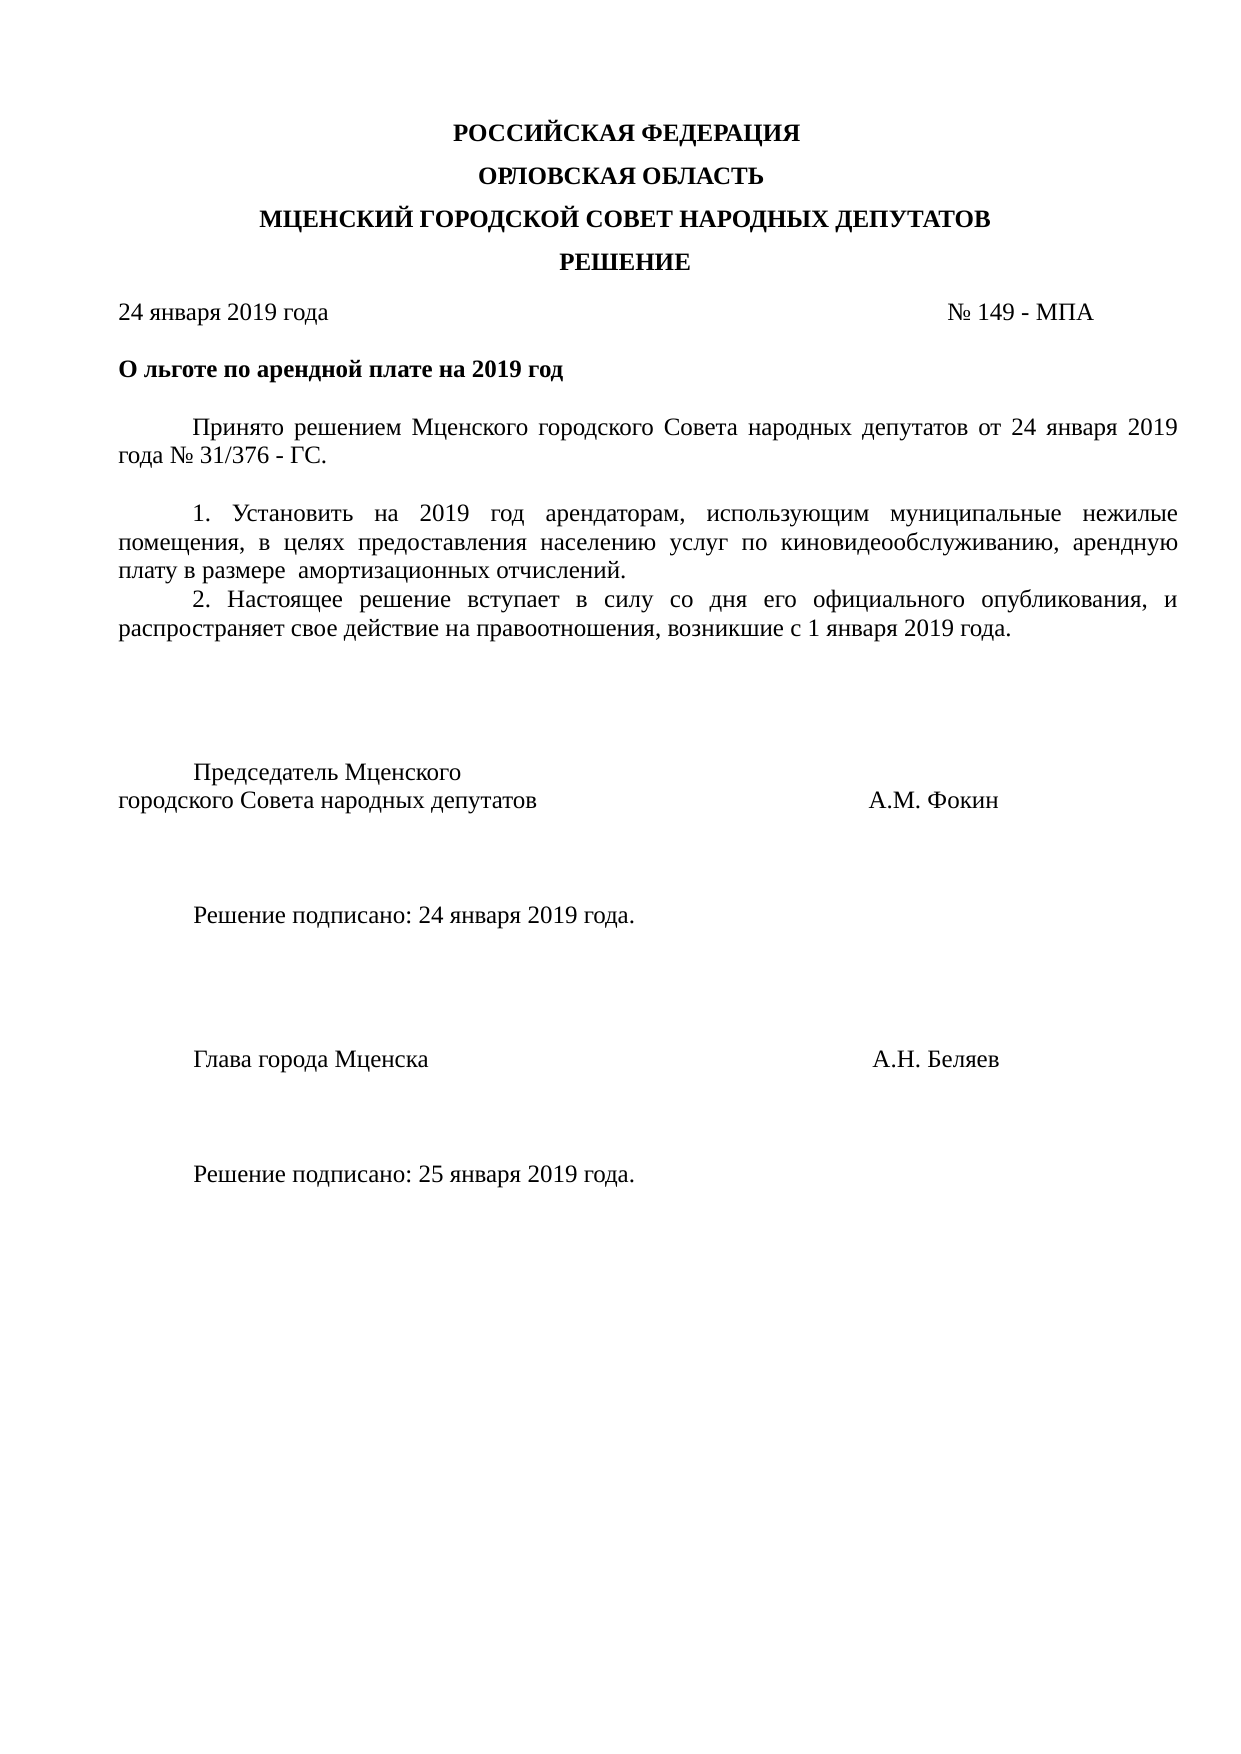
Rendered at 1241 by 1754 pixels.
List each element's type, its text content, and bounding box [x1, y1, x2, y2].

text ОРЛОВСКАЯ ОБЛАСТЬ [178, 161, 1235, 190]
subtitle РЕШЕНИЕ [178, 247, 1235, 276]
text МЦЕНСКИЙ ГОРОДСКОЙ СОВЕТ НАРОДНЫХ ДЕПУТАТОВ [178, 204, 1235, 233]
list Решение подписано: 25 января 2019 года. [118, 1159, 1235, 1188]
text РОССИЙСКАЯ ФЕДЕРАЦИЯ [178, 118, 1235, 147]
list Решение подписано: 24 января 2019 года. [118, 901, 1235, 929]
text 1. Установить на 2019 год арендаторам, использующим муниципальные нежилые помещения, в целях предоставления населению услуг по киновидеообслуживанию, арендную плату в размере амортизационных отчислений. [118, 498, 1179, 584]
list Председатель Мценского [118, 757, 1235, 786]
text Принято решением Мценского городского Совета народных депутатов от 24 января 2019 года № 31/376 - ГС. [118, 412, 1179, 469]
text 2. Настоящее решение вступает в силу со дня его официального опубликования, и распространяет свое действие на правоотношения, возникшие с 1 января 2019 года. [118, 584, 1179, 642]
text О льготе по арендной плате на 2019 год [118, 354, 1179, 383]
list городского Совета народных депутатов А.М. Фокин [118, 786, 1235, 814]
list Глава города Мценска А.Н. Беляев [118, 1044, 1235, 1073]
text 24 января 2019 года № 149 - МПА [118, 297, 1179, 326]
